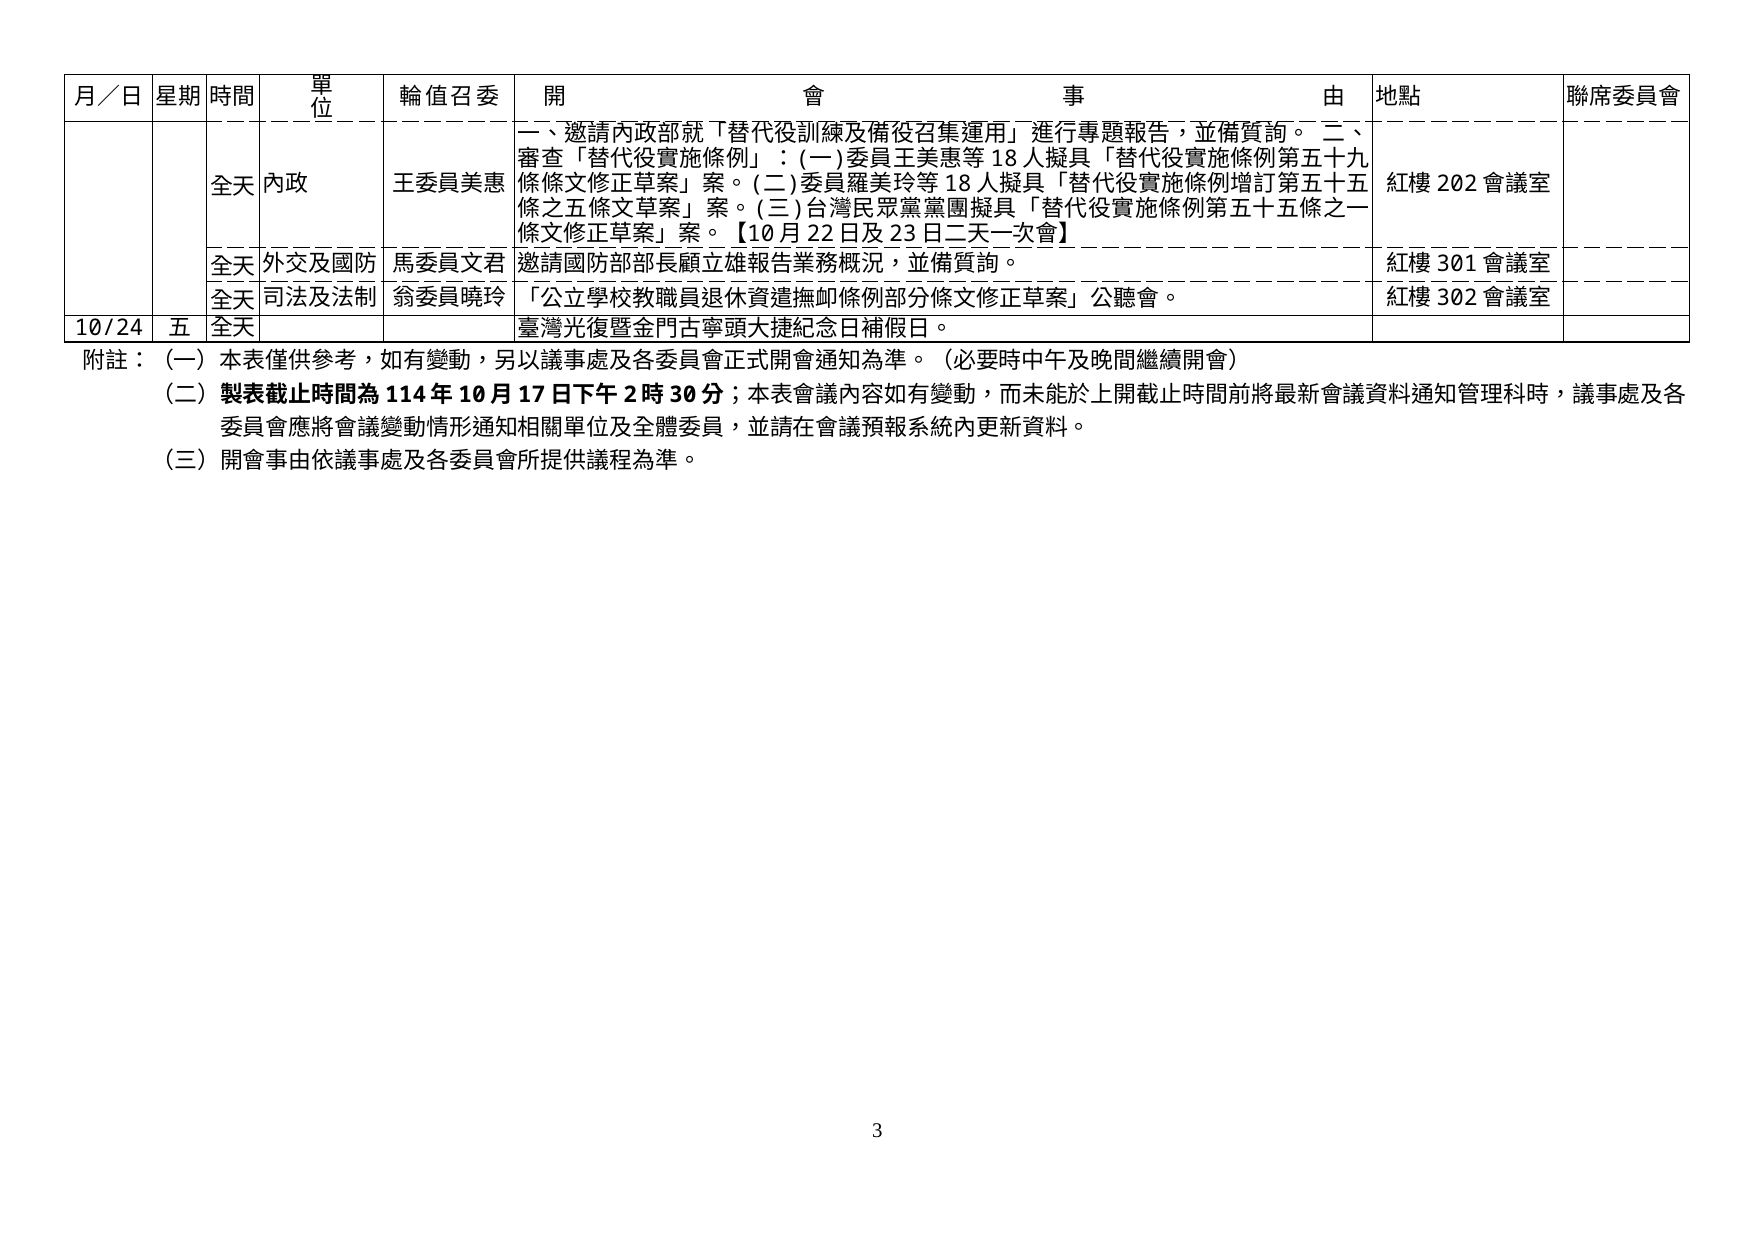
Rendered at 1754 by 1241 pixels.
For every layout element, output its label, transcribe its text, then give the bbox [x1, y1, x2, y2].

table_cell 馬委員文君 [384, 247, 514, 281]
table_cell 司法及法制 [260, 281, 383, 315]
table_cell 紅樓202會議室 [1373, 121, 1563, 247]
table_cell [65, 122, 152, 315]
table_cell 五 [153, 316, 206, 341]
table_cell [153, 122, 206, 315]
table_cell 全天 [207, 316, 259, 341]
table_cell [1564, 121, 1689, 247]
table_cell 全天 [207, 247, 259, 281]
table_header 單 位 [260, 75, 383, 121]
table_header 星期 [153, 75, 206, 121]
table_cell 全天 [207, 121, 259, 247]
table_cell 一、邀請內政部就「替代役訓練及備役召集運用」進行專題報告，並備質詢。 二、審查「替代役實施條例」：(一)委員王美惠等18人擬具「替代役實施條例第五十九條條文修正草案」案。(二)委員羅美玲等18人擬具「替代役實施條例增訂第五十五條之五條文草案」案。(三)台灣民眾黨黨團擬具「替代役實施條例第五十五條之一條文修正草案」案。【10月22日及23日二天一次會】 [515, 121, 1372, 247]
text （二）製表截止時間為114年10月17日下午2時30分；本表會議內容如有變動，而未能於上開截止時間前將最新會議資料通知管理科時，議事處及各委員會應將會議變動情形通知相關單位及全體委員，並請在會議預報系統內更新資料。 [151, 376, 1695, 442]
table_cell 邀請國防部部長顧立雄報告業務概況，並備質詢。 [515, 247, 1372, 281]
table_cell 內政 [260, 121, 383, 247]
table_cell [384, 316, 514, 341]
table_cell [1564, 281, 1689, 315]
table_cell 10/24 [65, 316, 152, 341]
table_cell 「公立學校教職員退休資遣撫卹條例部分條文修正草案」公聽會。 [515, 281, 1372, 315]
table_cell 紅樓301會議室 [1373, 247, 1563, 281]
table_cell 外交及國防 [260, 247, 383, 281]
table_header 時間 [207, 75, 259, 121]
table_cell 王委員美惠 [384, 121, 514, 247]
table_cell [1564, 247, 1689, 281]
table_cell [1373, 316, 1563, 341]
table_cell 紅樓302會議室 [1373, 281, 1563, 315]
table_cell [260, 316, 383, 341]
table_cell [1564, 316, 1689, 341]
table_header 聯席委員會 [1564, 75, 1689, 121]
table_cell 全天 [207, 281, 259, 315]
table_cell 翁委員曉玲 [384, 281, 514, 315]
table_header 開會事由 [515, 75, 1372, 121]
text 附註：（一）本表僅供參考，如有變動，另以議事處及各委員會正式開會通知為準。（必要時中午及晚間繼續開會） [59, 342, 1695, 376]
table_header 月／日 [65, 75, 152, 121]
table_cell 臺灣光復暨金門古寧頭大捷紀念日補假日。 [515, 316, 1372, 341]
text （三）開會事由依議事處及各委員會所提供議程為準。 [151, 442, 1695, 475]
table_header 輪值召委 [384, 75, 514, 121]
table_header 地點 [1373, 75, 1563, 121]
